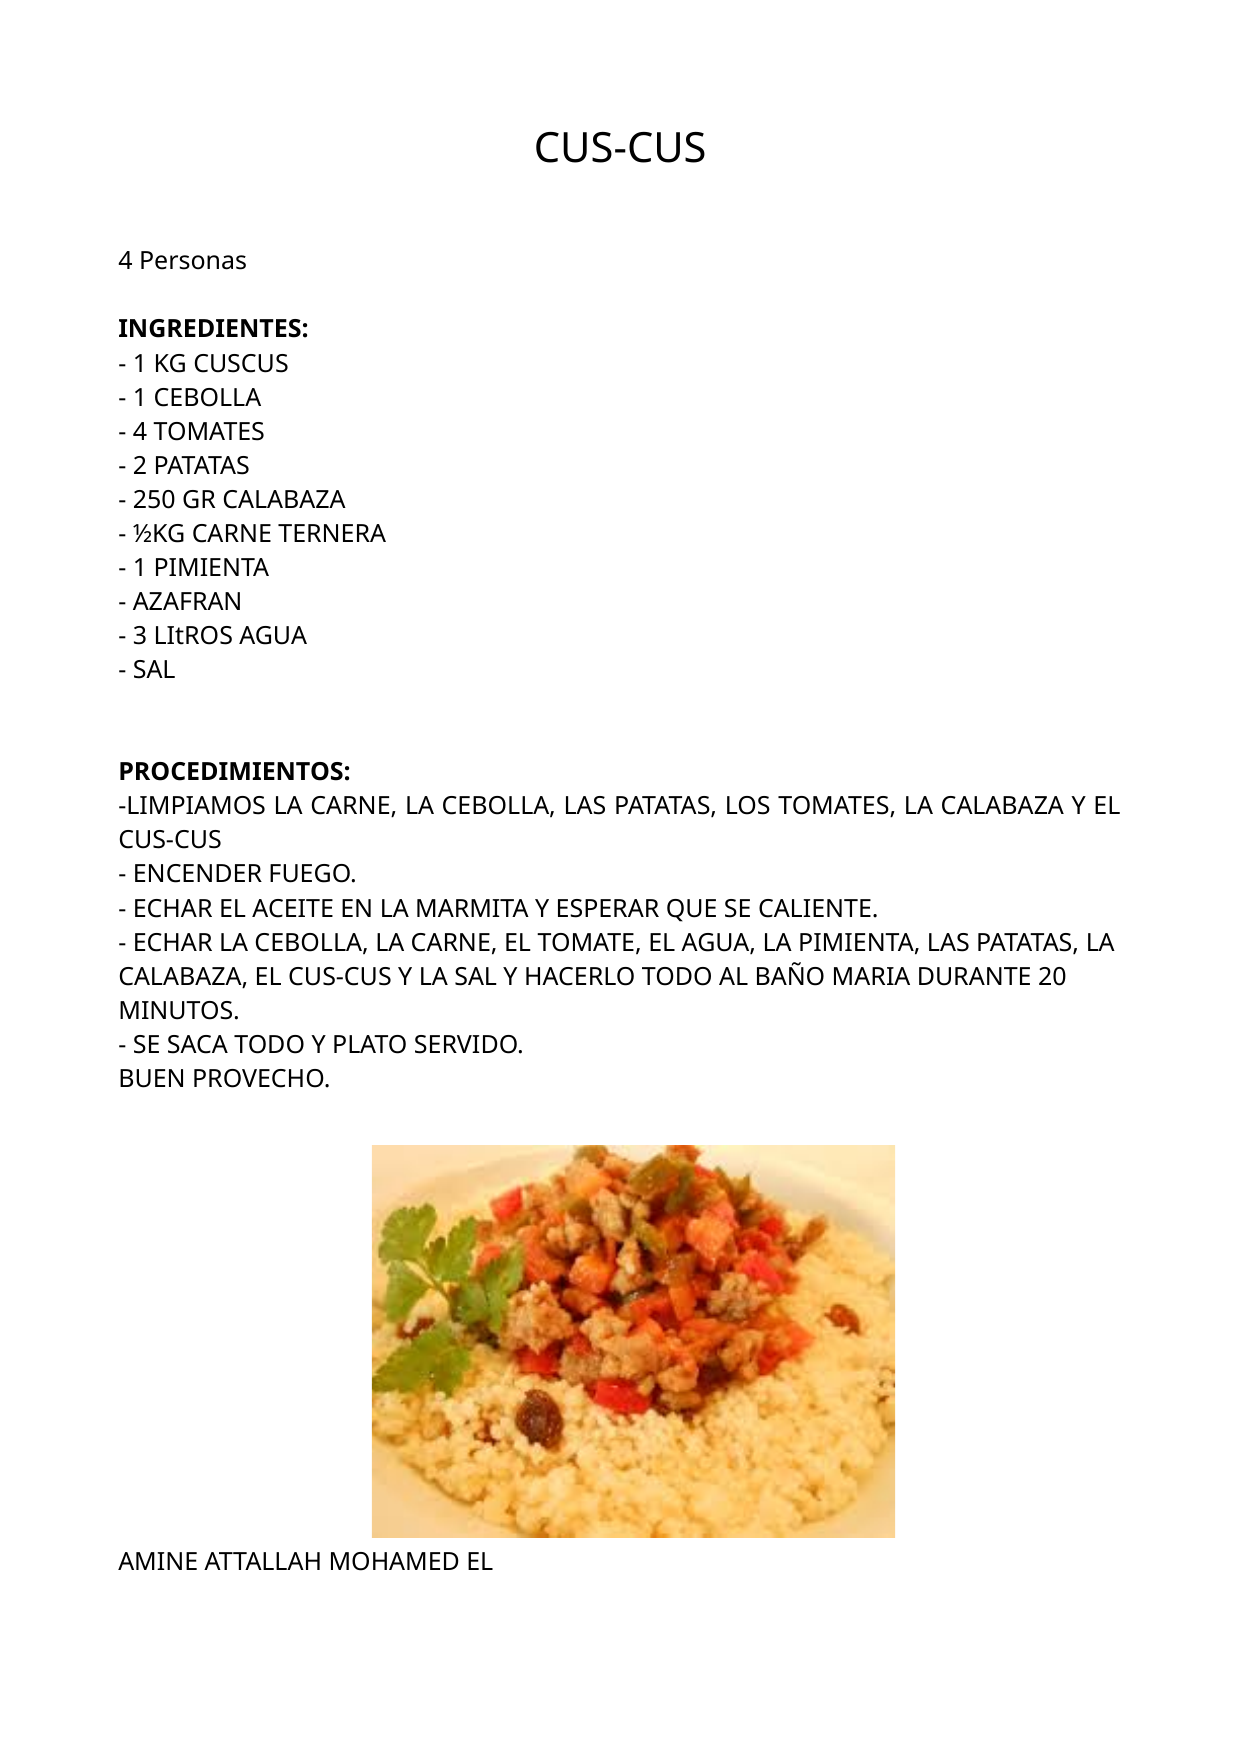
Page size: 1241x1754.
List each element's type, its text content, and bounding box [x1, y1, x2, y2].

text - encender fuego. [118, 856, 1122, 890]
text - 1 PIMIENTA [118, 549, 1122, 584]
text INGREDIENTES: [118, 311, 1122, 345]
text PROCEDIMIENTOS: [118, 754, 1122, 788]
text - SAL [118, 652, 1122, 686]
text - echar el aceite en la marmita y esperar que se caliente. [118, 890, 1122, 924]
text - 4 TOMATES [118, 413, 1122, 447]
text - ½KG CARNE TERNERA [118, 516, 1122, 549]
text - echar la cebolla, la carne, el tomate, el agua, la pimienta, las patatas, la calabaza, el cus-cus y la sal y hacerlo todo al baño maria durante 20 minutos. [118, 924, 1122, 1026]
text AMINE ATTALLAH MOHAMED EL [118, 1544, 1122, 1578]
text 4 Personas [118, 243, 1122, 277]
text - se saca todo y plato sErvido. [118, 1026, 1122, 1061]
text - 3 LItROS AGUA [118, 618, 1122, 652]
text - AZAFRAN [118, 584, 1122, 618]
text - 250 GR CALABAZA [118, 481, 1122, 516]
text - 1 KG CUSCUS [118, 345, 1122, 379]
text - 2 PATATAS [118, 447, 1122, 481]
text -LIMPIAMOS LA CARNE, LA CEBOLLA, LAS PATATAS, LOS TOMATES, LA CALABAZA Y EL CUS-CUS [118, 788, 1122, 856]
text - 1 CEBOLLA [118, 379, 1122, 413]
text CUS-CUS [118, 118, 1122, 175]
text buen provecho. [118, 1061, 1122, 1094]
